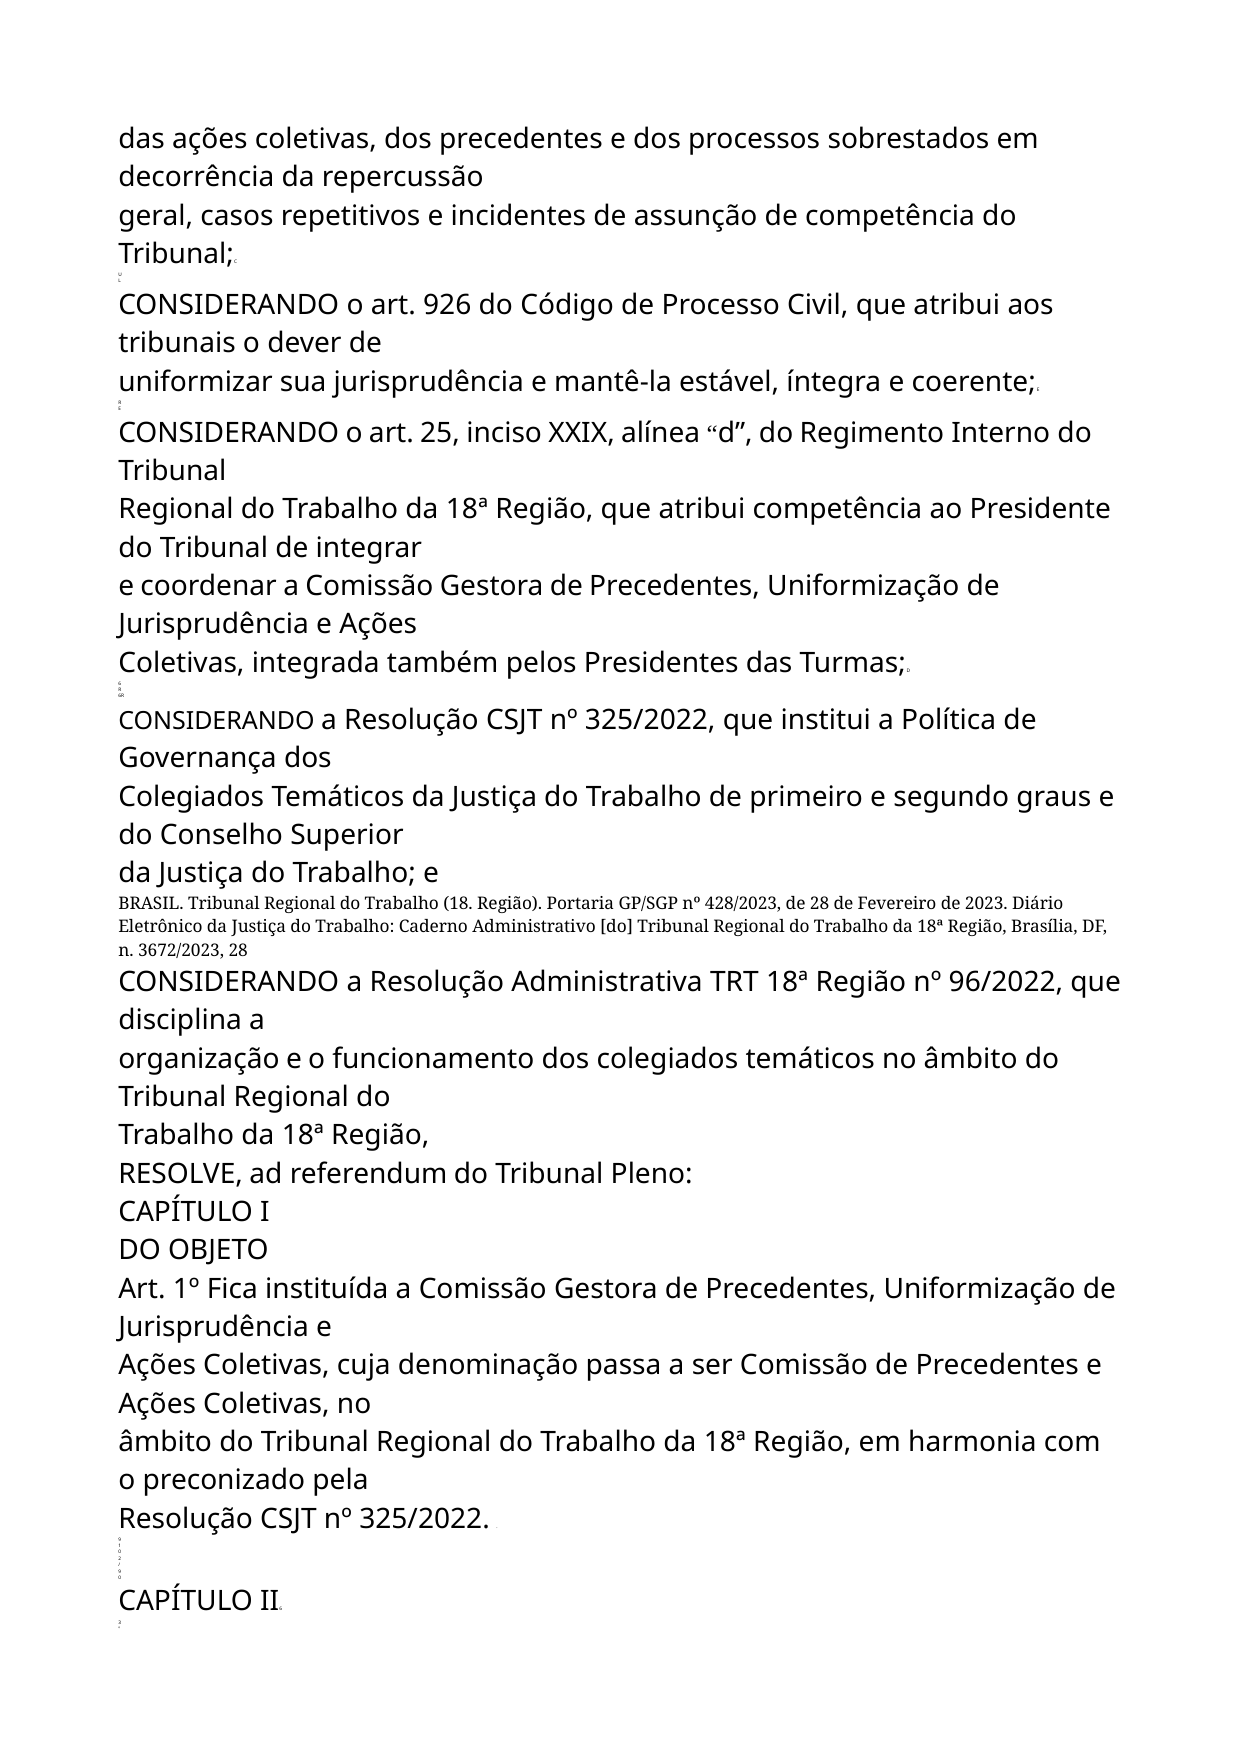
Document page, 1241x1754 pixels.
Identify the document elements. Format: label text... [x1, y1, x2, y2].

text CONSIDERANDO a Resolução Administrativa TRT 18ª Região nº 96/2022, que disciplina a organização e o funcionamento dos colegiados temáticos no âmbito do Tribunal Regional do Trabalho da 18ª Região, RESOLVE, ad referendum do Tribunal Pleno: CAPÍTULO I DO OBJETO Art. 1º Fica instituída a Comissão Gestora de Precedentes, Uniformização de Jurisprudência e Ações Coletivas, cuja denominação passa a ser Comissão de Precedentes e Ações Coletivas, no âmbito do Tribunal Regional do Trabalho da 18ª Região, em harmonia com o preconizado pela Resolução CSJT nº 325/2022. . 9 1 0 2 / 9 0 CAPÍTULO II6 3 º [118, 961, 1122, 1632]
text das ações coletivas, dos precedentes e dos processos sobrestados em decorrência da repercussão geral, casos repetitivos e incidentes de assunção de competência do Tribunal;C U L CONSIDERANDO o art. 926 do Código de Processo Civil, que atribui aos tribunais o dever de uniformizar sua jurisprudência e mantê-la estável, íntegra e coerente;E R E CONSIDERANDO o art. 25, inciso XXIX, alínea “d”, do Regimento Interno do Tribunal Regional do Trabalho da 18ª Região, que atribui competência ao Presidente do Tribunal de integrar e coordenar a Comissão Gestora de Precedentes, Uniformização de Jurisprudência e Ações Coletivas, integrada também pelos Presidentes das Turmas;D 6 R 6R CONSIDERANDO a Resolução CSJT nº 325/2022, que institui a Política de Governança dos Colegiados Temáticos da Justiça do Trabalho de primeiro e segundo graus e do Conselho Superior da Justiça do Trabalho; e BRASIL. Tribunal Regional do Trabalho (18. Região). Portaria GP/SGP nº 428/2023, de 28 de Fevereiro de 2023. Diário Eletrônico da Justiça do Trabalho: Caderno Administrativo [do] Tribunal Regional do Trabalho da 18ª Região, Brasília, DF, n. 3672/2023, 28 [118, 118, 1122, 961]
